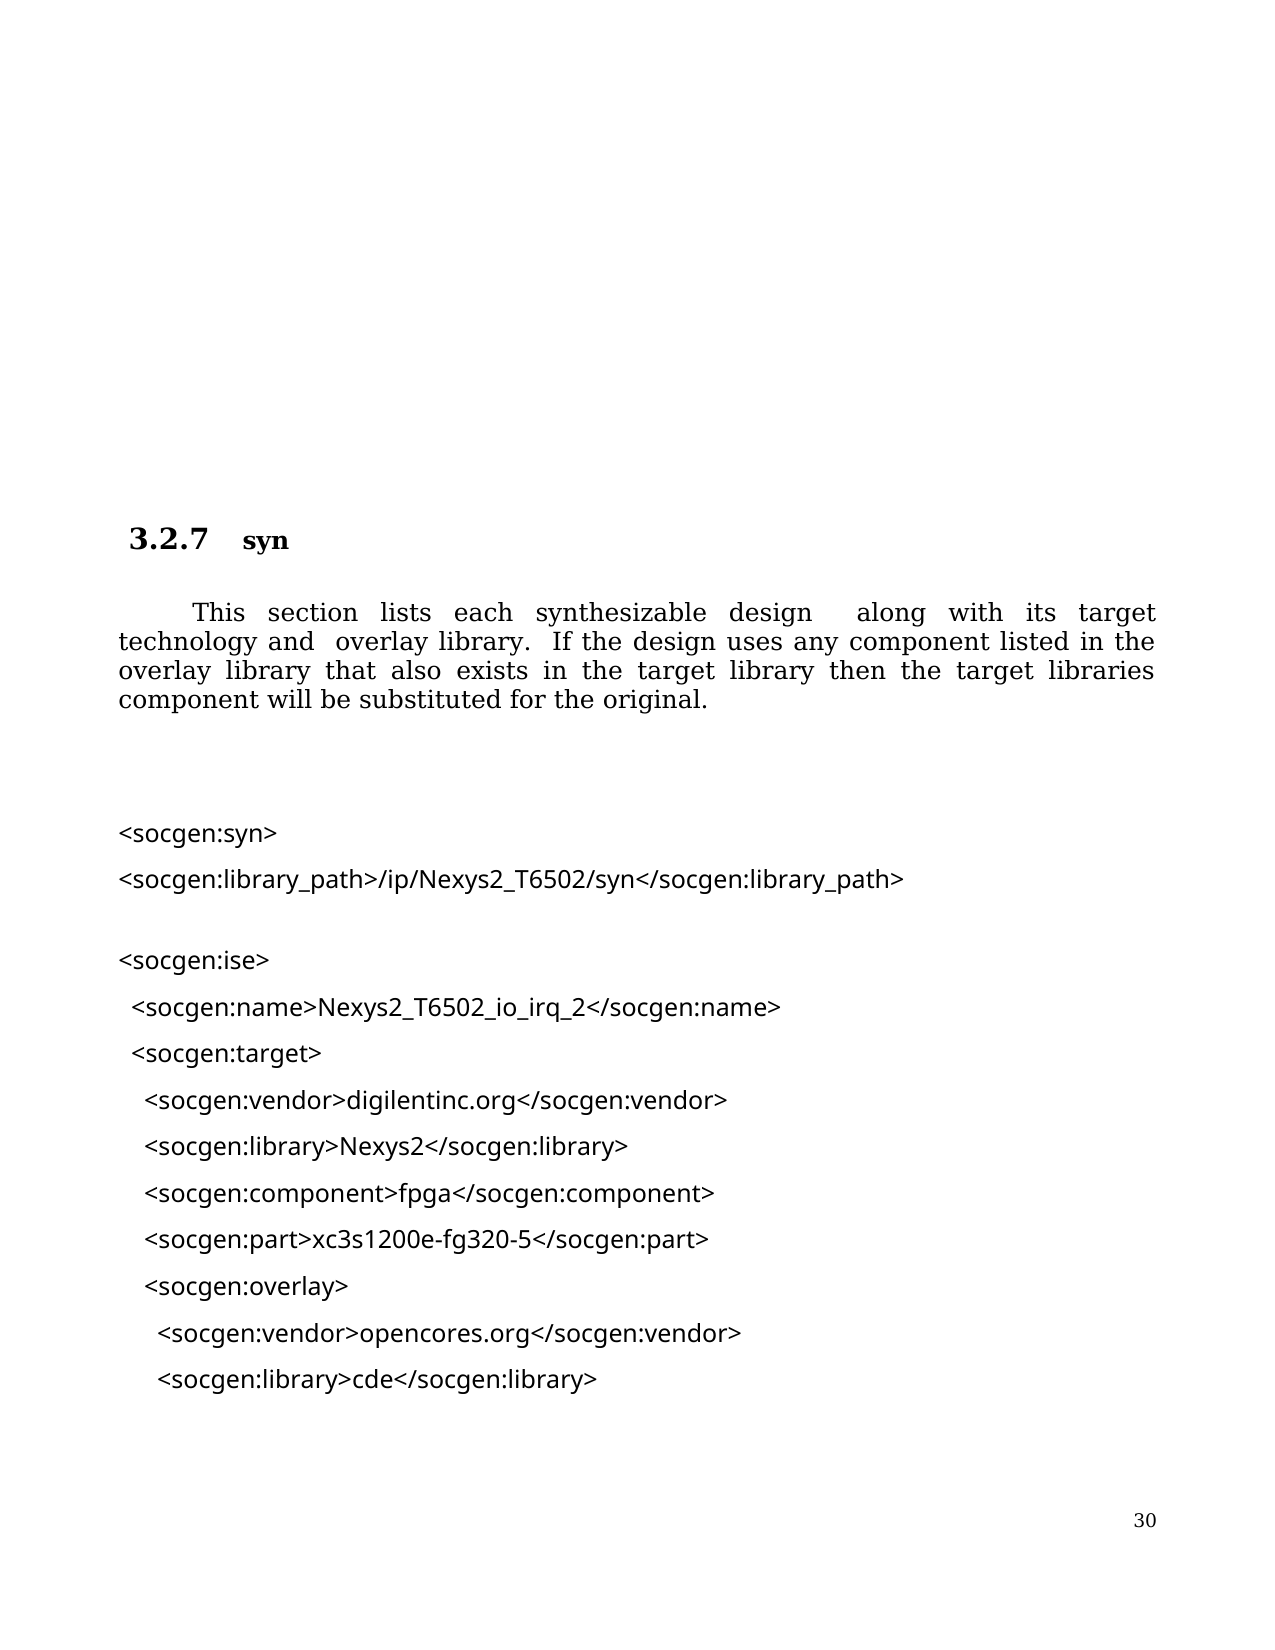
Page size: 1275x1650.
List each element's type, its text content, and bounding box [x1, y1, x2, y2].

text <socgen:component>fpga</socgen:component> [118, 1176, 1157, 1210]
text <socgen:library>Nexys2</socgen:library> [118, 1129, 1157, 1163]
text <socgen:syn> [118, 816, 1157, 850]
text <socgen:overlay> [118, 1269, 1157, 1303]
text This section lists each synthesizable design along with its target technology and overlay library. If the design uses any component listed in the overlay library that also exists in the target library then the target libraries component will be substituted for the original. [118, 598, 1157, 715]
text <socgen:target> [118, 1036, 1157, 1070]
text <socgen:vendor>digilentinc.org</socgen:vendor> [118, 1082, 1157, 1117]
text <socgen:name>Nexys2_T6502_io_irq_2</socgen:name> [118, 989, 1157, 1023]
text <socgen:library>cde</socgen:library> [118, 1362, 1157, 1396]
text <socgen:part>xc3s1200e-fg320-5</socgen:part> [118, 1222, 1157, 1256]
text <socgen:ise> [118, 943, 1157, 977]
subtitle syn [118, 522, 1157, 557]
text <socgen:library_path>/ip/Nexys2_T6502/syn</socgen:library_path> [118, 862, 1157, 896]
text <socgen:vendor>opencores.org</socgen:vendor> [118, 1315, 1157, 1349]
